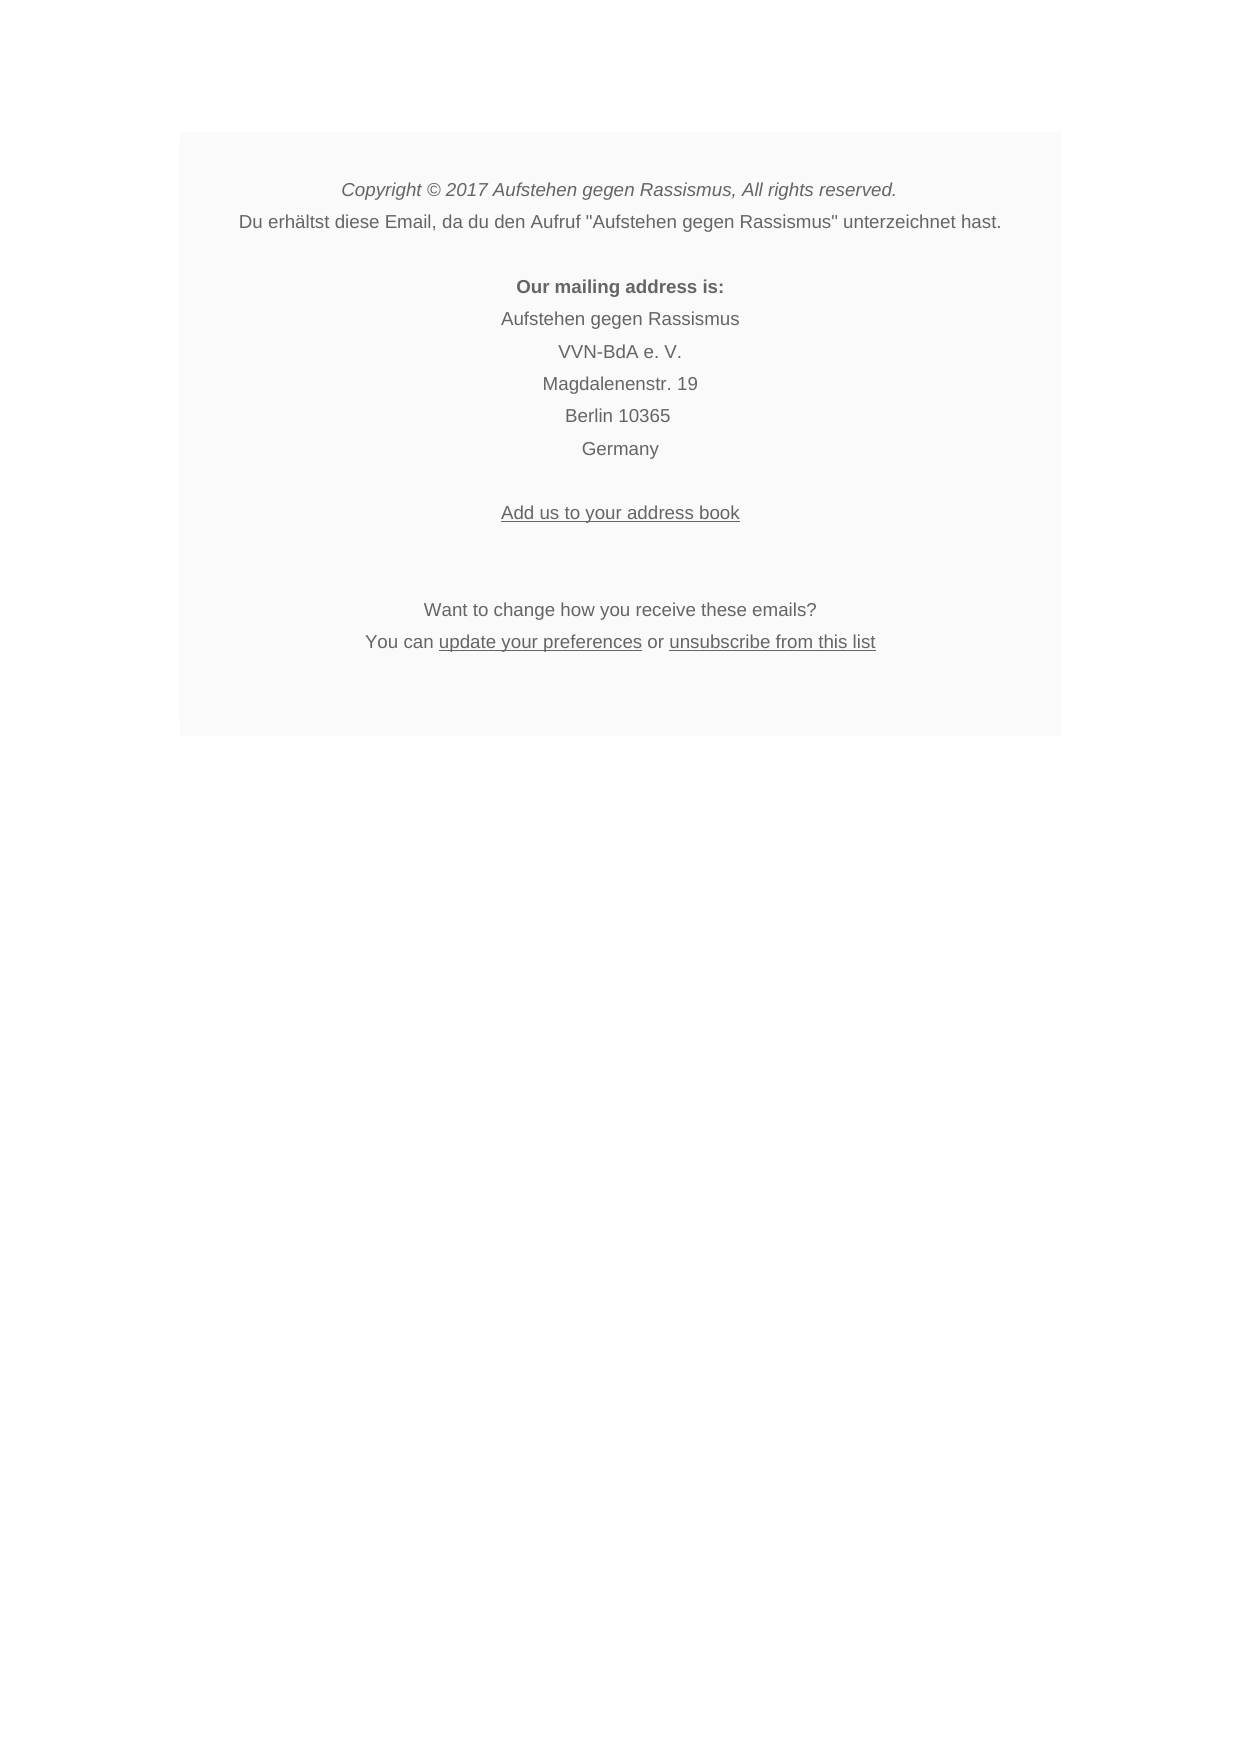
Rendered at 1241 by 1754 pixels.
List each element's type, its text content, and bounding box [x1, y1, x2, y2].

table_header [180, 132, 1061, 148]
table_header [151, 132, 1089, 750]
table_header [151, 118, 1089, 132]
table_cell [179, 148, 1061, 165]
table_cell [179, 706, 1061, 720]
table_header [180, 721, 1061, 736]
table_header Copyright © 2017 Aufstehen gegen Rassismus, All rights reserved. Du erhältst diese Email, da du den Aufruf "Aufstehen gegen Rassismus" unterzeichnet hast. Our mailing address is: Aufstehen gegen Rassismus VVN-BdA e. V. Magdalenenstr. 19 Berlin 10365 Germany Add us to your address book Want to change how you receive these emails? You can update your preferences or unsubscribe from this list [179, 179, 1061, 706]
table_header [179, 165, 1061, 179]
